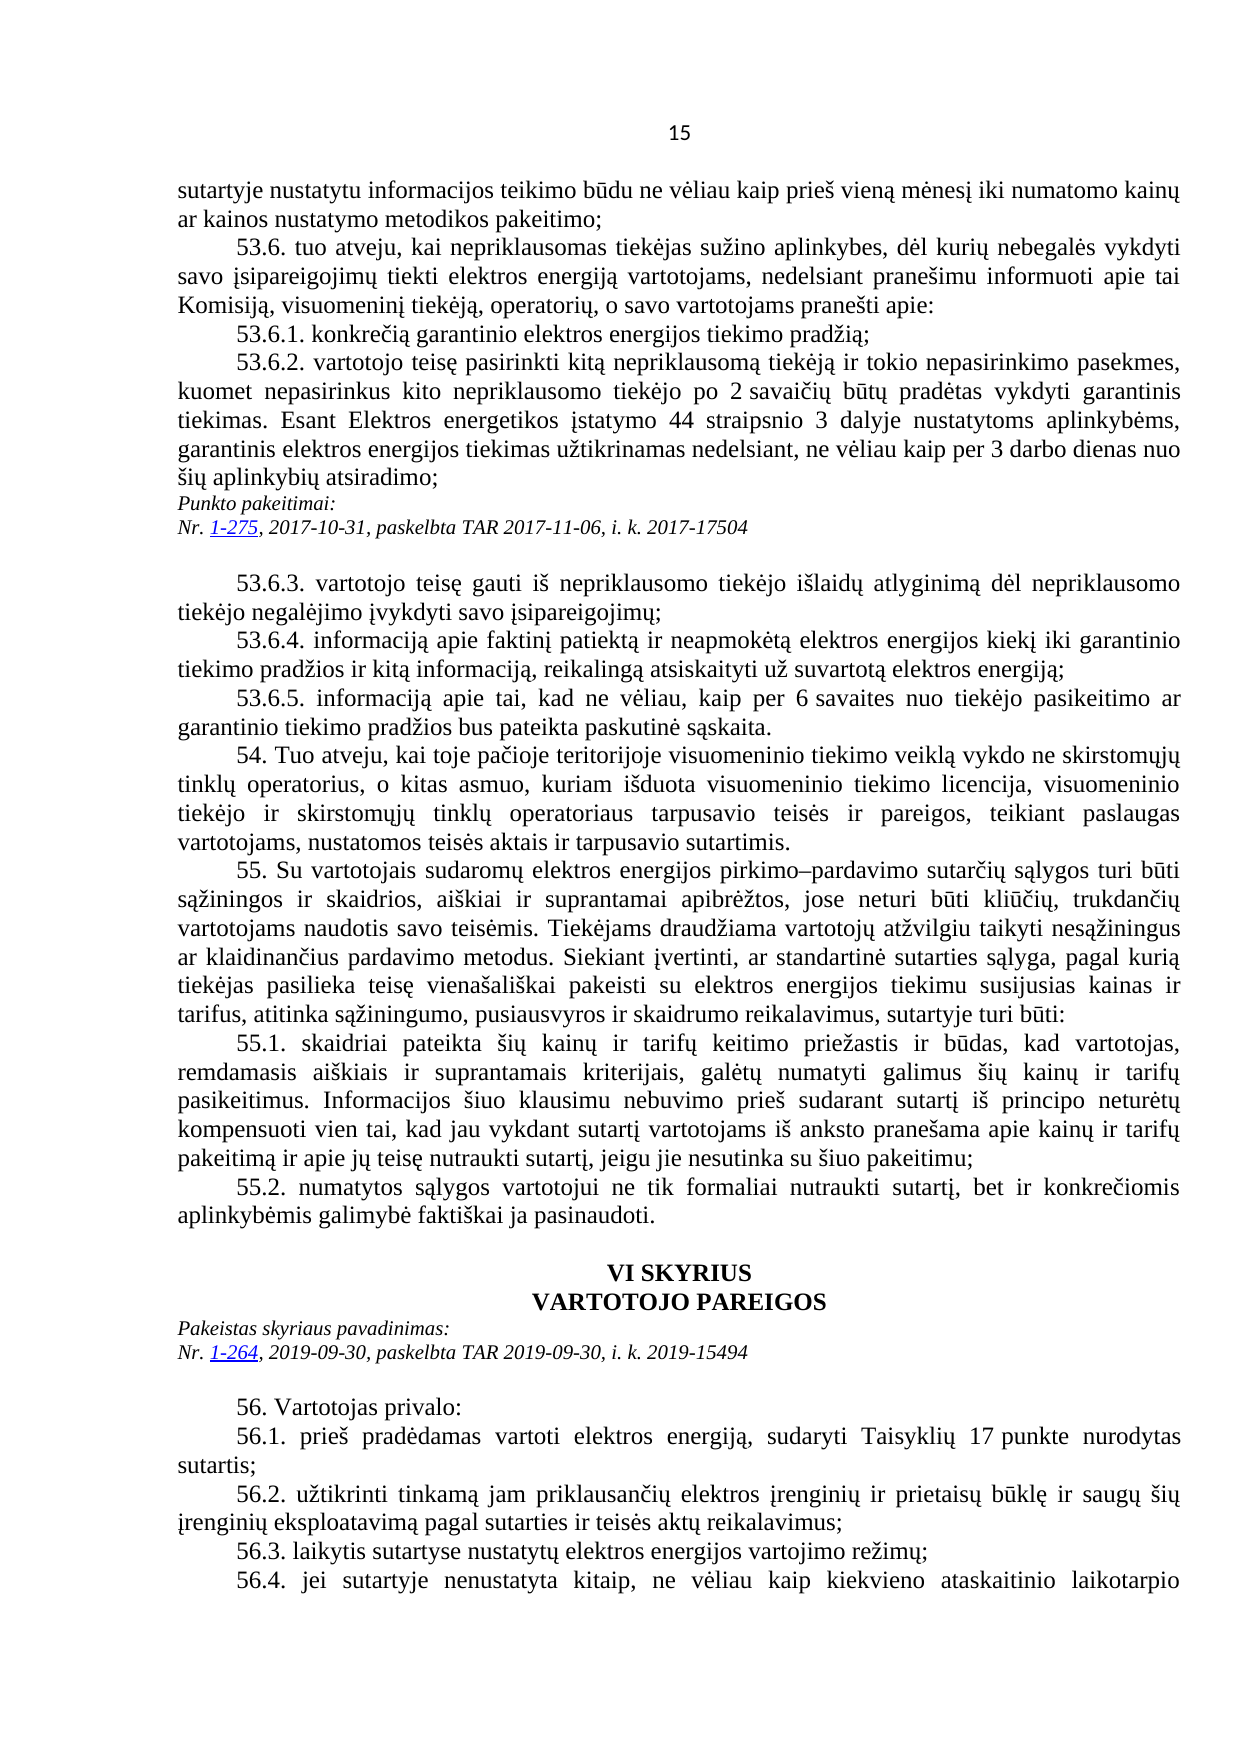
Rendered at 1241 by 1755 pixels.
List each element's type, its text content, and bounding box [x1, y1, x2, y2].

text 55.2. numatytos sąlygos vartotojui ne tik formaliai nutraukti sutartį, bet ir konkrečiomis aplinkybėmis galimybė faktiškai ja pasinaudoti. [177, 1172, 1181, 1229]
text 55. Su vartotojais sudaromų elektros energijos pirkimo–pardavimo sutarčių sąlygos turi būti sąžiningos ir skaidrios, aiškiai ir suprantamai apibrėžtos, jose neturi būti kliūčių, trukdančių vartotojams naudotis savo teisėmis. Tiekėjams draudžiama vartotojų atžvilgiu taikyti nesąžiningus ar klaidinančius pardavimo metodus. Siekiant įvertinti, ar standartinė sutarties sąlyga, pagal kurią tiekėjas pasilieka teisę vienašališkai pakeisti su elektros energijos tiekimu susijusias kainas ir tarifus, atitinka sąžiningumo, pusiausvyros ir skaidrumo reikalavimus, sutartyje turi būti: [177, 856, 1181, 1028]
text 56.4. jei sutartyje nenustatyta kitaip, ne vėliau kaip kiekvieno ataskaitinio laikotarpio [177, 1565, 1181, 1594]
text 53.6.3. vartotojo teisę gauti iš nepriklausomo tiekėjo išlaidų atlyginimą dėl nepriklausomo tiekėjo negalėjimo įvykdyti savo įsipareigojimų; [177, 568, 1181, 626]
text 56.2. užtikrinti tinkamą jam priklausančių elektros įrenginių ir prietaisų būklę ir saugų šių įrenginių eksploatavimą pagal sutarties ir teisės aktų reikalavimus; [177, 1479, 1181, 1536]
text sutartyje nustatytu informacijos teikimo būdu ne vėliau kaip prieš vieną mėnesį iki numatomo kainų ar kainos nustatymo metodikos pakeitimo; [177, 175, 1181, 232]
text 56.1. prieš pradėdamas vartoti elektros energiją, sudaryti Taisyklių 17 punkte nurodytas sutartis; [177, 1421, 1181, 1479]
text 56. Vartotojas privalo: [177, 1392, 1181, 1421]
text 53.6.1. konkrečią garantinio elektros energijos tiekimo pradžią; [177, 319, 1181, 347]
text VI SKYRIUS [177, 1258, 1181, 1287]
text 53.6. tuo atveju, kai nepriklausomas tiekėjas sužino aplinkybes, dėl kurių nebegalės vykdyti savo įsipareigojimų tiekti elektros energiją vartotojams, nedelsiant pranešimu informuoti apie tai Komisiją, visuomeninį tiekėją, operatorių, o savo vartotojams pranešti apie: [177, 232, 1181, 319]
text 53.6.2. vartotojo teisę pasirinkti kitą nepriklausomą tiekėją ir tokio nepasirinkimo pasekmes, kuomet nepasirinkus kito nepriklausomo tiekėjo po 2 savaičių būtų pradėtas vykdyti garantinis tiekimas. Esant Elektros energetikos įstatymo 44 straipsnio 3 dalyje nustatytoms aplinkybėms, garantinis elektros energijos tiekimas užtikrinamas nedelsiant, ne vėliau kaip per 3 darbo dienas nuo šių aplinkybių atsiradimo; [177, 347, 1181, 491]
text Nr. 1-275, 2017-10-31, paskelbta TAR 2017-11-06, i. k. 2017-17504 [177, 515, 1181, 539]
text VARTOTOJO PAREIGOS [177, 1287, 1181, 1316]
text Punkto pakeitimai: [177, 491, 1181, 515]
text 53.6.5. informaciją apie tai, kad ne vėliau, kaip per 6 savaites nuo tiekėjo pasikeitimo ar garantinio tiekimo pradžios bus pateikta paskutinė sąskaita. [177, 683, 1181, 741]
text Pakeistas skyriaus pavadinimas: [177, 1316, 1181, 1339]
text Nr. 1-264, 2019-09-30, paskelbta TAR 2019-09-30, i. k. 2019-15494 [177, 1339, 1181, 1364]
text 56.3. laikytis sutartyse nustatytų elektros energijos vartojimo režimų; [177, 1536, 1181, 1565]
text 53.6.4. informaciją apie faktinį patiektą ir neapmokėtą elektros energijos kiekį iki garantinio tiekimo pradžios ir kitą informaciją, reikalingą atsiskaityti už suvartotą elektros energiją; [177, 626, 1181, 683]
text 54. Tuo atveju, kai toje pačioje teritorijoje visuomeninio tiekimo veiklą vykdo ne skirstomųjų tinklų operatorius, o kitas asmuo, kuriam išduota visuomeninio tiekimo licencija, visuomeninio tiekėjo ir skirstomųjų tinklų operatoriaus tarpusavio teisės ir pareigos, teikiant paslaugas vartotojams, nustatomos teisės aktais ir tarpusavio sutartimis. [177, 741, 1181, 856]
text 55.1. skaidriai pateikta šių kainų ir tarifų keitimo priežastis ir būdas, kad vartotojas, remdamasis aiškiais ir suprantamais kriterijais, galėtų numatyti galimus šių kainų ir tarifų pasikeitimus. Informacijos šiuo klausimu nebuvimo prieš sudarant sutartį iš principo neturėtų kompensuoti vien tai, kad jau vykdant sutartį vartotojams iš anksto pranešama apie kainų ir tarifų pakeitimą ir apie jų teisę nutraukti sutartį, jeigu jie nesutinka su šiuo pakeitimu; [177, 1028, 1181, 1172]
